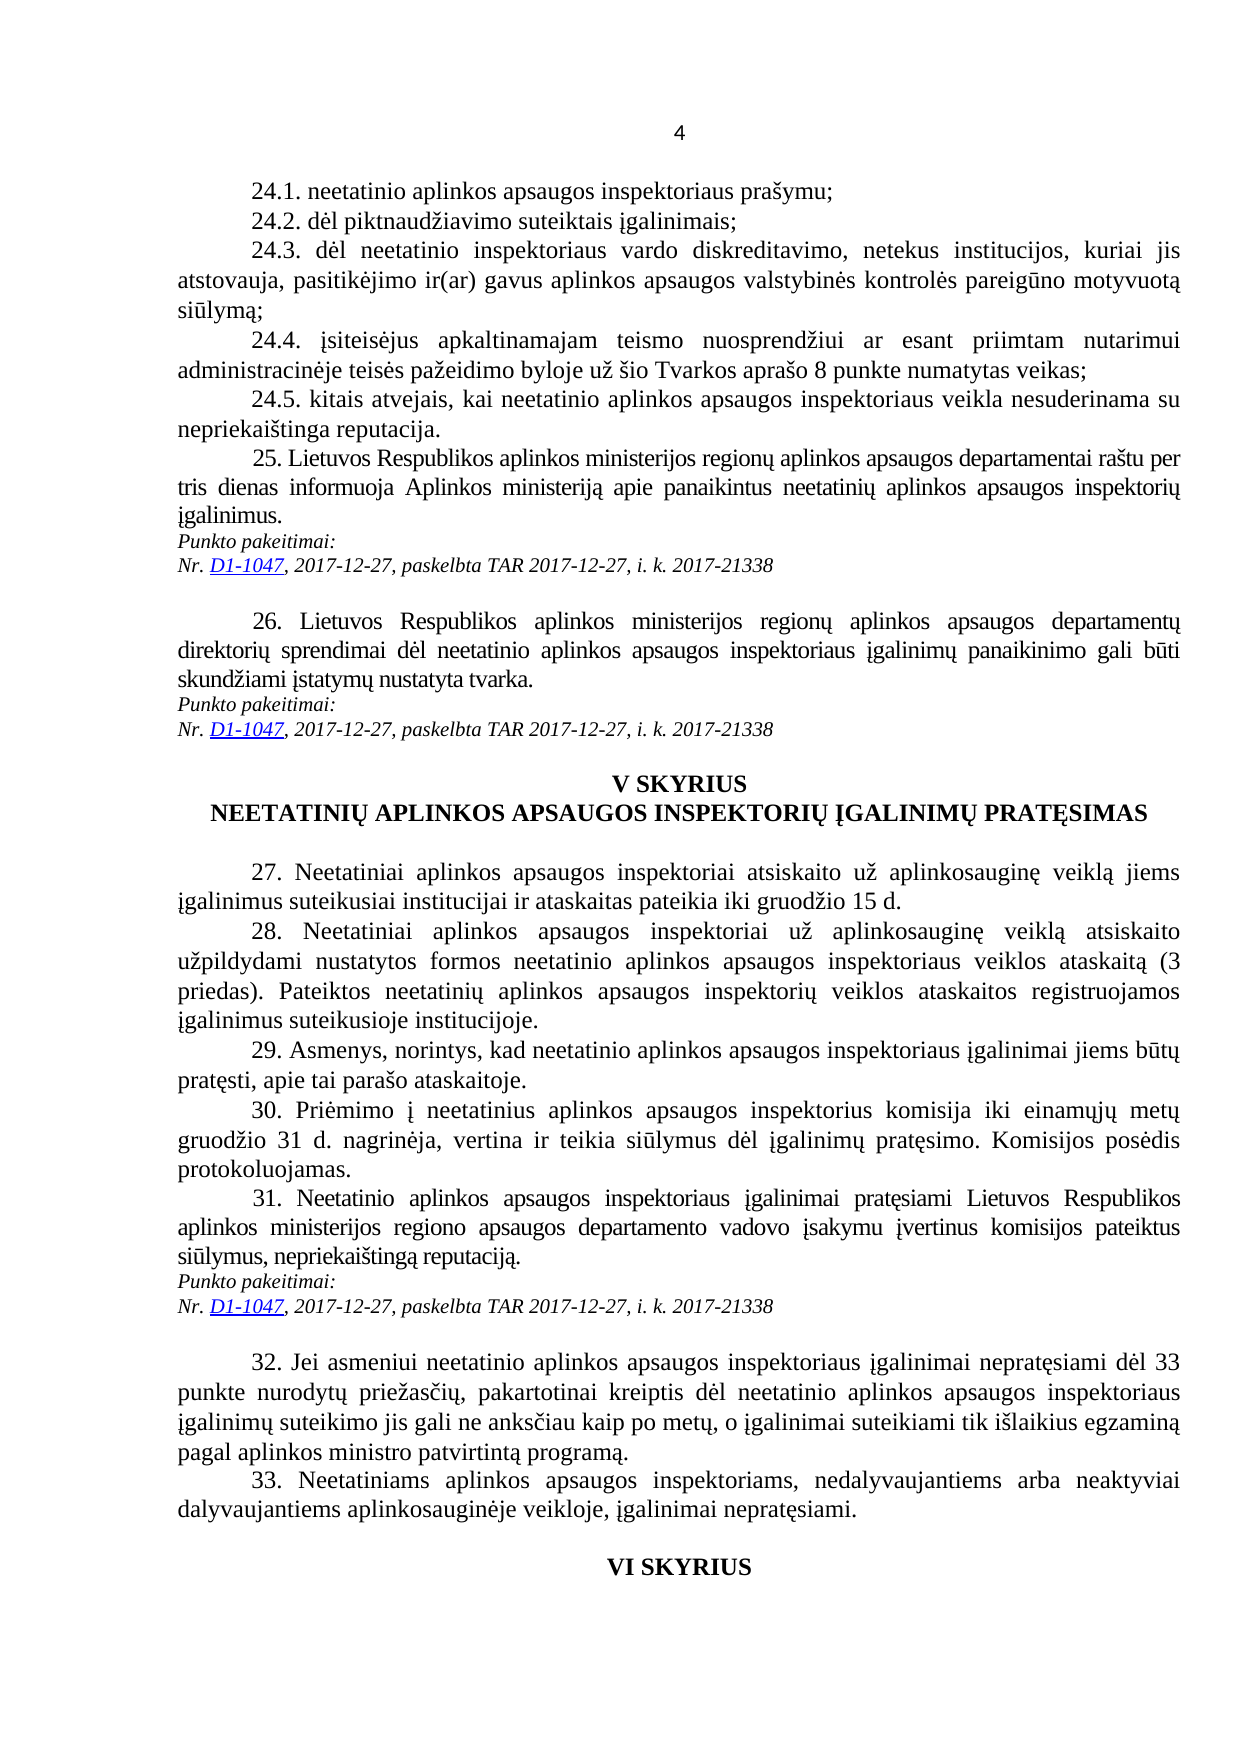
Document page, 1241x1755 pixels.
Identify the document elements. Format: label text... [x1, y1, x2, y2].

text 24.1. neetatinio aplinkos apsaugos inspektoriaus prašymu; [177, 175, 1181, 205]
text Punkto pakeitimai: [177, 529, 1181, 553]
text Nr. D1-1047, 2017-12-27, paskelbta TAR 2017-12-27, i. k. 2017-21338 [177, 716, 1181, 741]
text VI SKYRIUS [177, 1552, 1181, 1581]
text 28. Neetatiniai aplinkos apsaugos inspektoriai už aplinkosauginę veiklą atsiskaito užpildydami nustatytos formos neetatinio aplinkos apsaugos inspektoriaus veiklos ataskaitą (3 priedas). Pateiktos neetatinių aplinkos apsaugos inspektorių veiklos ataskaitos registruojamos įgalinimus suteikusioje institucijoje. [177, 915, 1181, 1034]
text 24.4. įsiteisėjus apkaltinamajam teismo nuosprendžiui ar esant priimtam nutarimui administracinėje teisės pažeidimo byloje už šio Tvarkos aprašo 8 punkte numatytas veikas; [177, 324, 1181, 383]
text 32. Jei asmeniui neetatinio aplinkos apsaugos inspektoriaus įgalinimai nepratęsiami dėl 33 punkte nurodytų priežasčių, pakartotinai kreiptis dėl neetatinio aplinkos apsaugos inspektoriaus įgalinimų suteikimo jis gali ne anksčiau kaip po metų, o įgalinimai suteikiami tik išlaikius egzaminą pagal aplinkos ministro patvirtintą programą. [177, 1346, 1181, 1466]
text Punkto pakeitimai: [177, 1269, 1181, 1293]
text 24.2. dėl piktnaudžiavimo suteiktais įgalinimais; [177, 205, 1181, 234]
text 27. Neetatiniai aplinkos apsaugos inspektoriai atsiskaito už aplinkosauginę veiklą jiems įgalinimus suteikusiai institucijai ir ataskaitas pateikia iki gruodžio 15 d. [177, 856, 1181, 915]
text NEETATINIŲ APLINKOS APSAUGOS INSPEKTORIŲ ĮGALINIMŲ PRATĘSIMAS [177, 798, 1181, 827]
text 26. Lietuvos Respublikos aplinkos ministerijos regionų aplinkos apsaugos departamentų direktorių sprendimai dėl neetatinio aplinkos apsaugos inspektoriaus įgalinimų panaikinimo gali būti skundžiami įstatymų nustatyta tvarka. [177, 606, 1181, 692]
text V SKYRIUS [177, 769, 1181, 798]
text 31. Neetatinio aplinkos apsaugos inspektoriaus įgalinimai pratęsiami Lietuvos Respublikos aplinkos ministerijos regiono apsaugos departamento vadovo įsakymu įvertinus komisijos pateiktus siūlymus, nepriekaištingą reputaciją. [177, 1183, 1181, 1269]
text 25. Lietuvos Respublikos aplinkos ministerijos regionų aplinkos apsaugos departamentai raštu per tris dienas informuoja Aplinkos ministeriją apie panaikintus neetatinių aplinkos apsaugos inspektorių įgalinimus. [177, 443, 1181, 529]
text Nr. D1-1047, 2017-12-27, paskelbta TAR 2017-12-27, i. k. 2017-21338 [177, 553, 1181, 577]
text 30. Priėmimo į neetatinius aplinkos apsaugos inspektorius komisija iki einamųjų metų gruodžio 31 d. nagrinėja, vertina ir teikia siūlymus dėl įgalinimų pratęsimo. Komisijos posėdis protokoluojamas. [177, 1094, 1181, 1183]
text Nr. D1-1047, 2017-12-27, paskelbta TAR 2017-12-27, i. k. 2017-21338 [177, 1293, 1181, 1318]
text 33. Neetatiniams aplinkos apsaugos inspektoriams, nedalyvaujantiems arba neaktyviai dalyvaujantiems aplinkosauginėje veikloje, įgalinimai nepratęsiami. [177, 1466, 1181, 1523]
text 24.5. kitais atvejais, kai neetatinio aplinkos apsaugos inspektoriaus veikla nesuderinama su nepriekaištinga reputacija. [177, 383, 1181, 443]
text Punkto pakeitimai: [177, 692, 1181, 716]
text 29. Asmenys, norintys, kad neetatinio aplinkos apsaugos inspektoriaus įgalinimai jiems būtų pratęsti, apie tai parašo ataskaitoje. [177, 1034, 1181, 1094]
text 24.3. dėl neetatinio inspektoriaus vardo diskreditavimo, netekus institucijos, kuriai jis atstovauja, pasitikėjimo ir(ar) gavus aplinkos apsaugos valstybinės kontrolės pareigūno motyvuotą siūlymą; [177, 234, 1181, 324]
